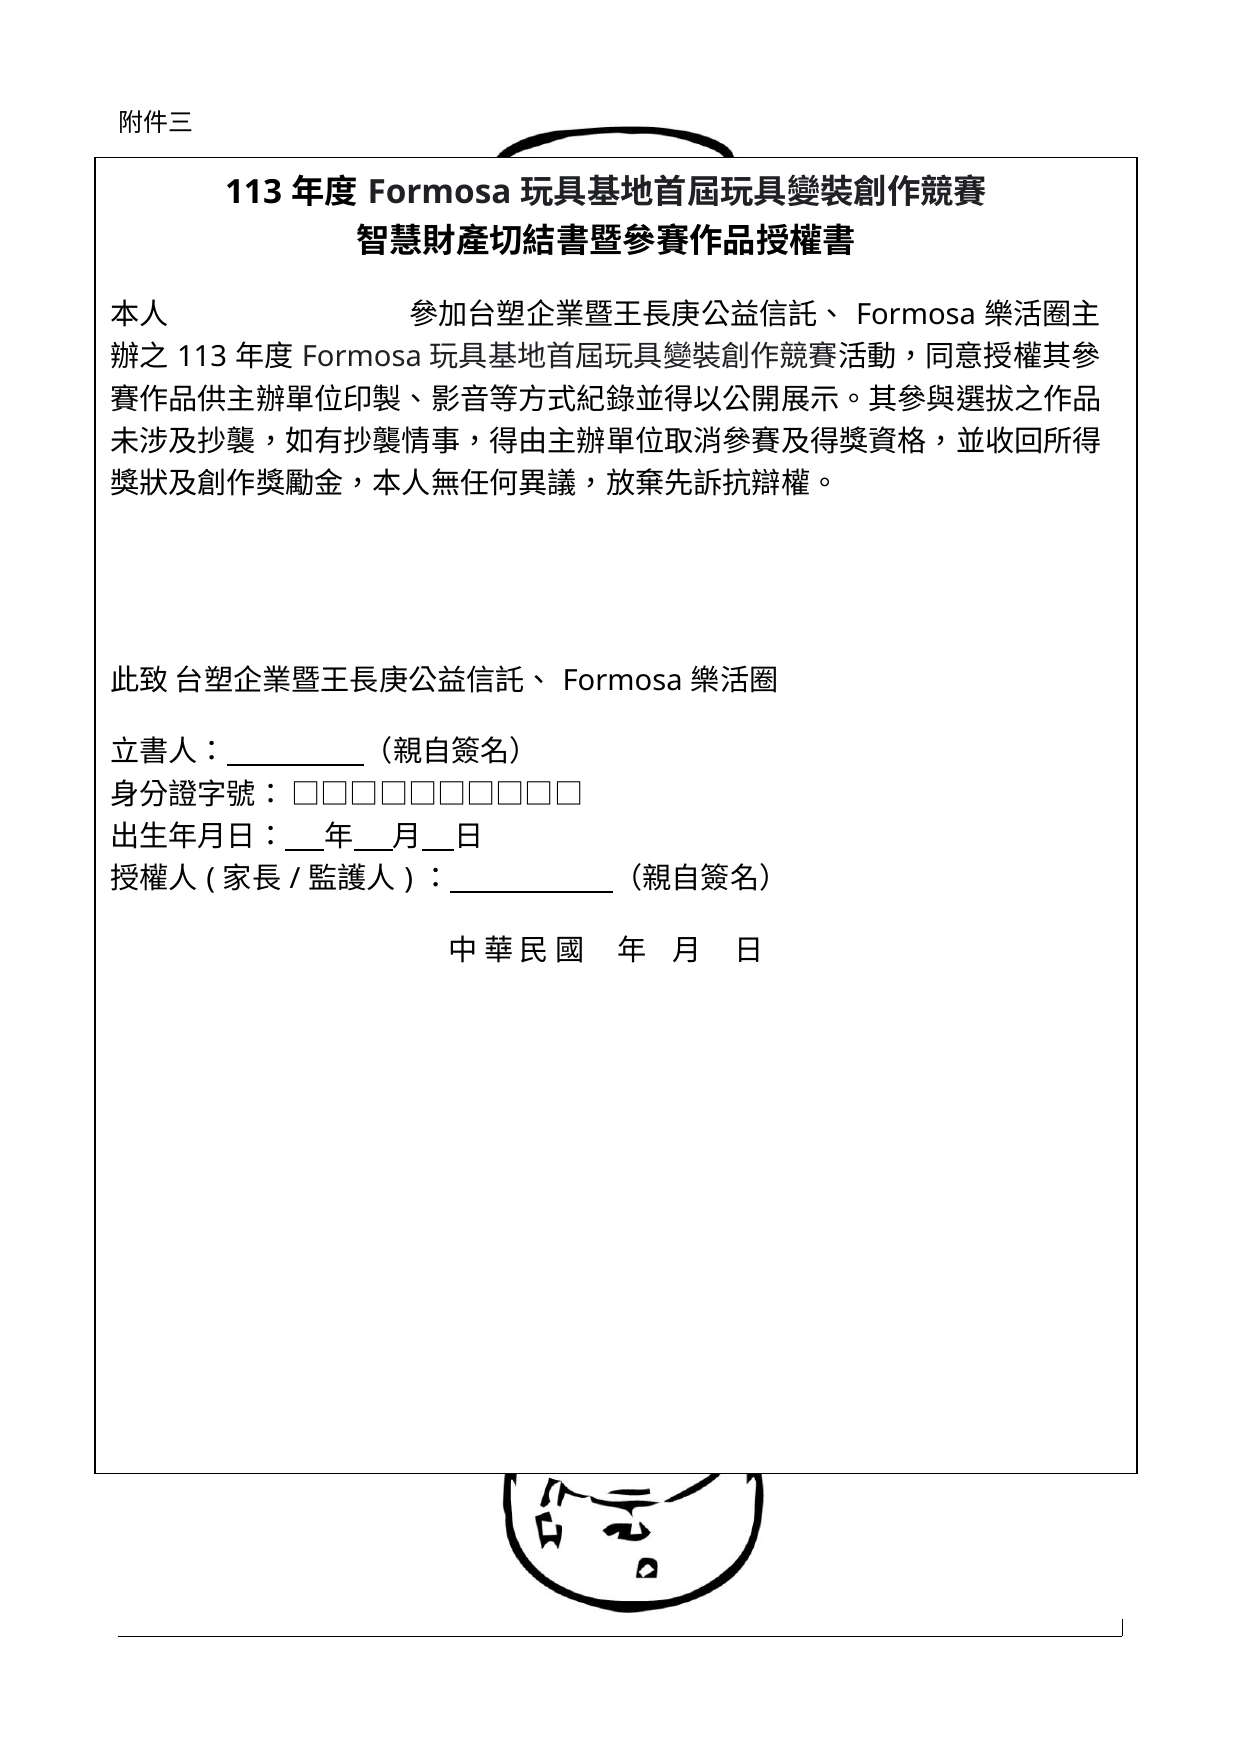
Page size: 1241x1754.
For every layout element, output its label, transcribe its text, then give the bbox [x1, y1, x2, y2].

text 附件三 [118, 103, 287, 139]
